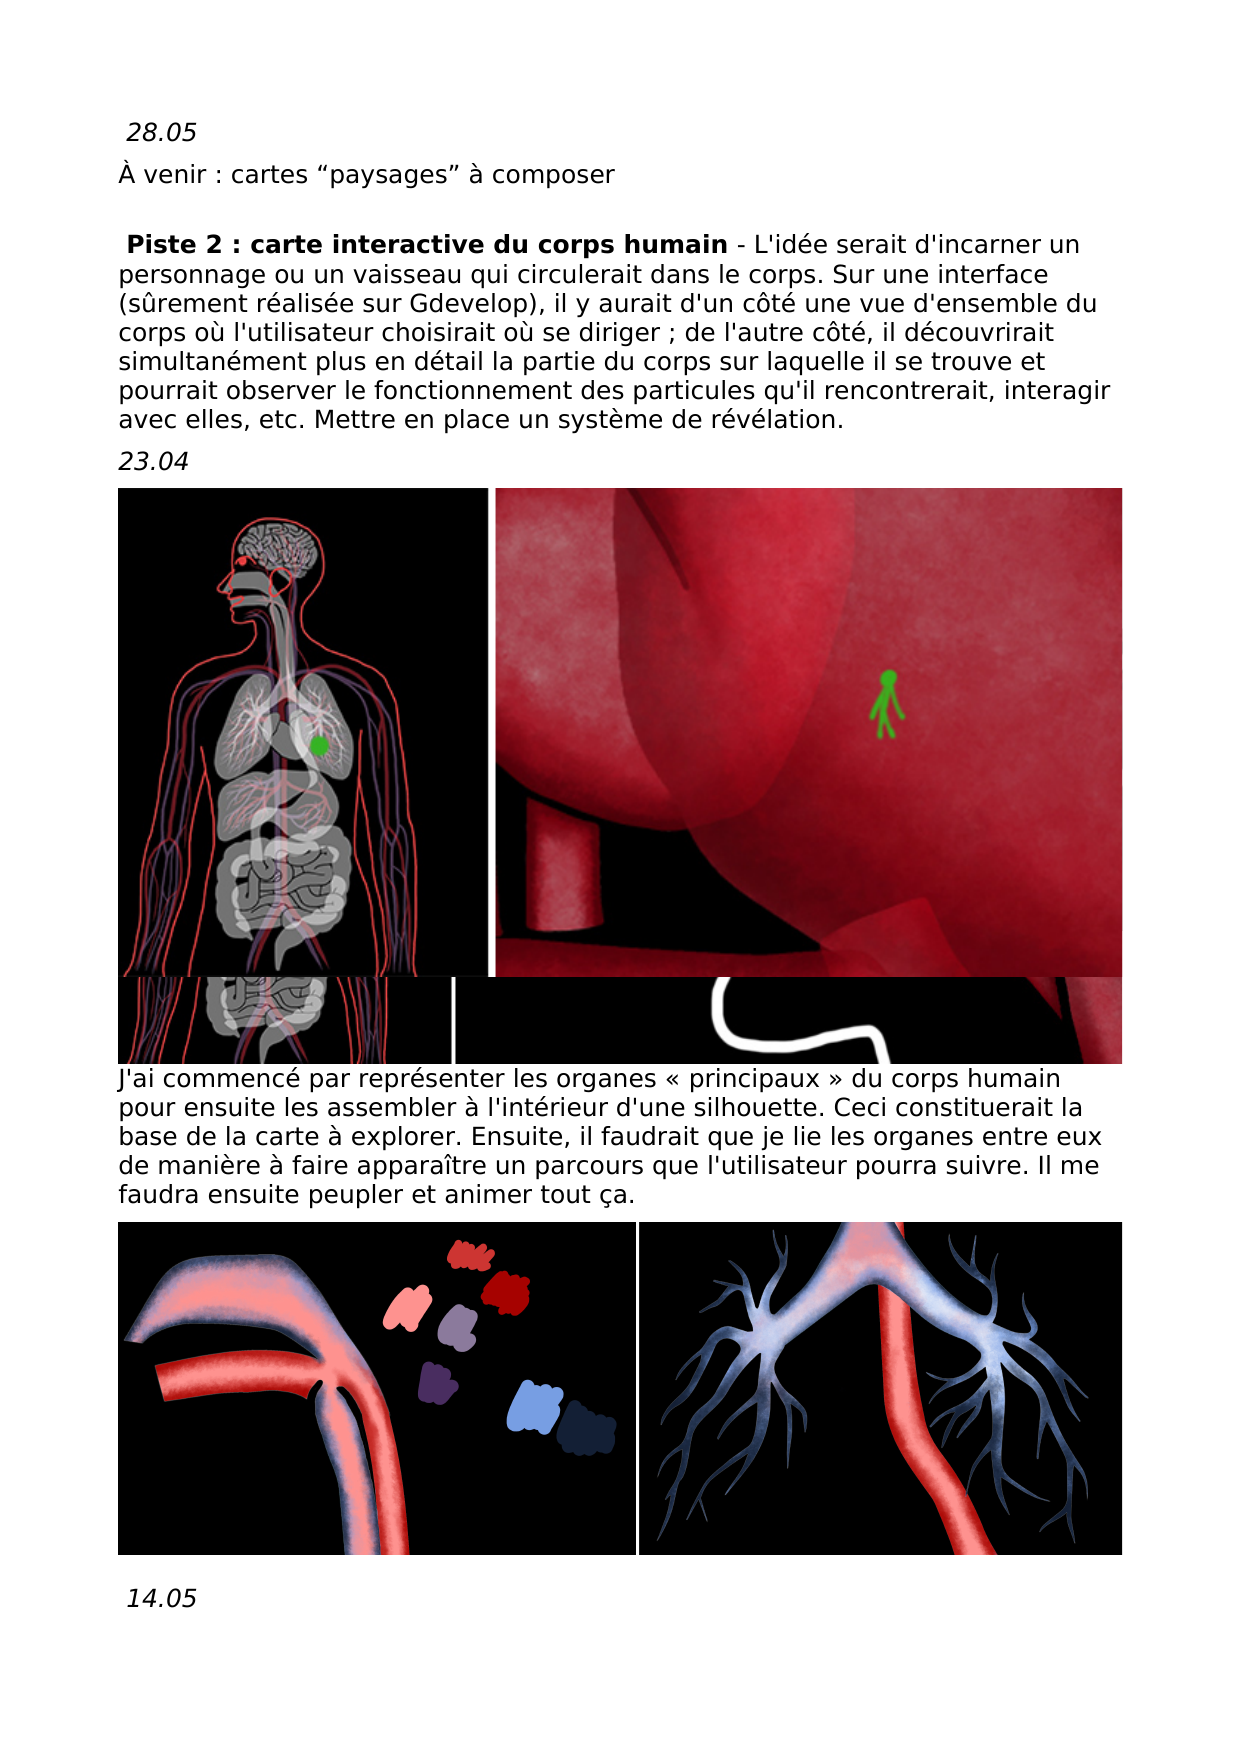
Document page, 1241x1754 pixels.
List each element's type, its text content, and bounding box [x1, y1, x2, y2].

text 23.04 [118, 447, 1122, 476]
text J'ai commencé par représenter les organes « principaux » du corps humain pour ensuite les assembler à l'intérieur d'une silhouette. Ceci constituerait la base de la carte à explorer. Ensuite, il faudrait que je lie les organes entre eux de manière à faire apparaître un parcours que l'utilisateur pourra suivre. Il me faudra ensuite peupler et animer tout ça. [118, 1064, 1122, 1209]
text 14.05 [118, 1555, 1122, 1613]
picture [118, 488, 1123, 1064]
text 28.05 [118, 118, 1122, 147]
picture [118, 1222, 1123, 1555]
text Piste 2 : carte interactive du corps humain - L'idée serait d'incarner un personnage ou un vaisseau qui circulerait dans le corps. Sur une interface (sûrement réalisée sur Gdevelop), il y aurait d'un côté une vue d'ensemble du corps où l'utilisateur choisirait où se diriger ; de l'autre côté, il découvrirait simultanément plus en détail la partie du corps sur laquelle il se trouve et pourrait observer le fonctionnement des particules qu'il rencontrerait, interagir avec elles, etc. Mettre en place un système de révélation. [118, 201, 1122, 435]
text À venir : cartes “paysages” à composer [118, 160, 1122, 189]
